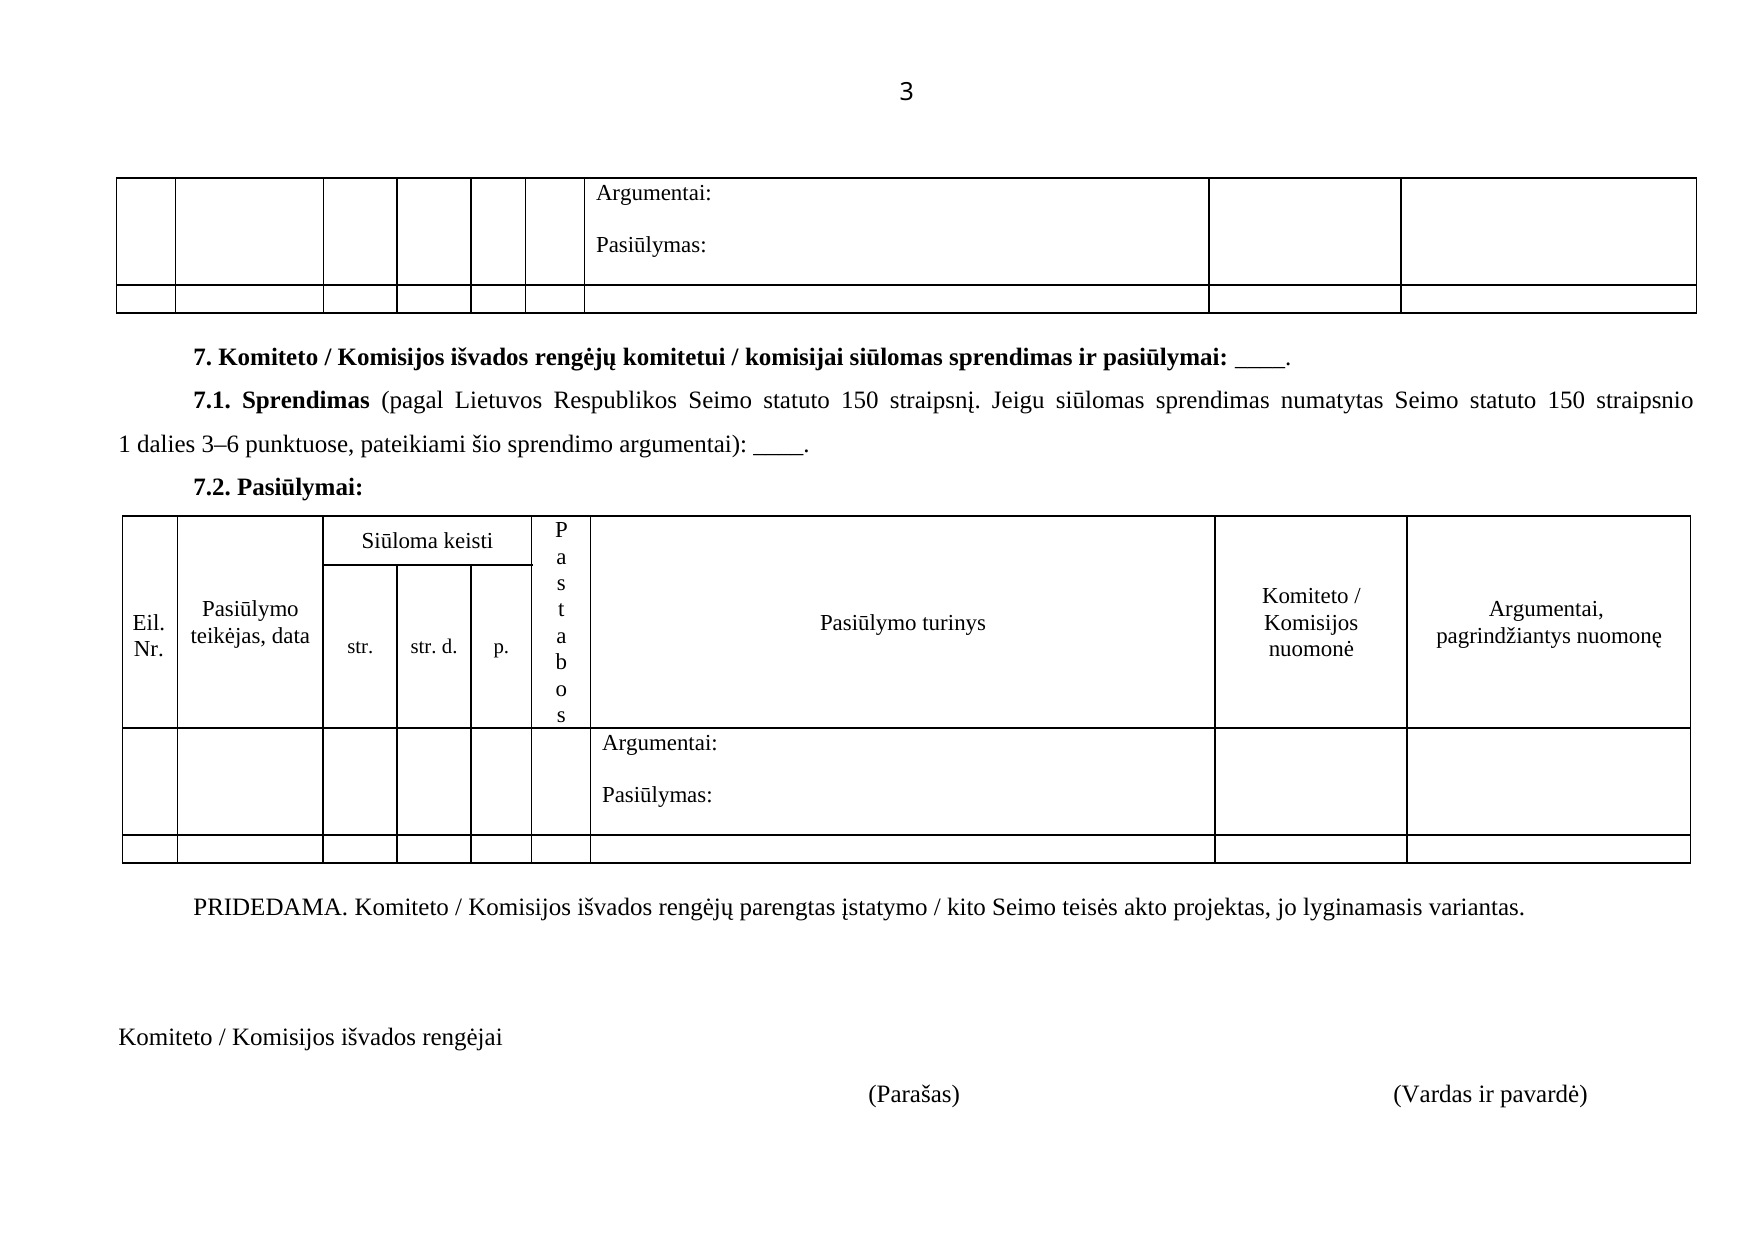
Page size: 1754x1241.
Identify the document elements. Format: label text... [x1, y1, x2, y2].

table_cell [472, 179, 525, 284]
table_cell [324, 179, 396, 284]
table_header Pasiūlymo turinys [591, 517, 1214, 727]
table_cell str. [324, 566, 396, 727]
table_header Eil. Nr. [123, 517, 177, 727]
table_header Pastabos [532, 517, 590, 727]
table_cell [176, 286, 323, 312]
table_cell [324, 286, 396, 312]
table_cell [1402, 286, 1696, 312]
text (Parašas) (Vardas ir pavardė) [643, 1079, 1695, 1108]
table_cell [1408, 836, 1690, 862]
table_cell [324, 729, 396, 834]
table_cell [1402, 179, 1696, 284]
table_header Siūloma keisti [324, 517, 531, 564]
table_cell [398, 836, 470, 862]
table_cell [1216, 729, 1406, 834]
table_cell [117, 286, 175, 312]
table_cell [1408, 729, 1690, 834]
table_cell [1210, 179, 1400, 284]
table_cell [123, 836, 177, 862]
table_cell [472, 836, 531, 862]
table_cell [472, 286, 525, 312]
table_cell [585, 286, 1208, 312]
table_cell [1210, 286, 1400, 312]
table_cell [398, 179, 470, 284]
table_cell [398, 286, 470, 312]
table_cell [117, 179, 175, 284]
table_cell [324, 836, 396, 862]
table_cell [591, 836, 1214, 862]
table_cell str. d. [398, 566, 470, 727]
text 7.2. Pasiūlymai: [118, 472, 1695, 501]
table_cell [532, 836, 590, 862]
table_cell Argumentai: Pasiūlymas: [585, 179, 1208, 284]
table_cell [178, 729, 322, 834]
table_cell [526, 179, 584, 284]
table_cell [178, 836, 322, 862]
text 7. Komiteto / Komisijos išvados rengėjų komitetui / komisijai siūlomas sprendimas ir pasiūlymai: ____. [118, 342, 1695, 371]
table_header Komiteto / Komisijos nuomonė [1216, 517, 1406, 727]
text Komiteto / Komisijos išvados rengėjai [118, 1022, 1695, 1051]
table_cell p. [472, 566, 531, 727]
text 7.1. Sprendimas (pagal Lietuvos Respublikos Seimo statuto 150 straipsnį. Jeigu siūlomas sprendimas numatytas Seimo statuto 150 straipsnio 1 dalies 3–6 punktuose, pateikiami šio sprendimo argumentai): ____. [118, 386, 1695, 457]
table_cell [123, 729, 177, 834]
table_cell [398, 729, 470, 834]
table_cell [532, 729, 590, 834]
table_cell [526, 286, 584, 312]
table_cell [1216, 836, 1406, 862]
text PRIDEDAMA. Komiteto / Komisijos išvados rengėjų parengtas įstatymo / kito Seimo teisės akto projektas, jo lyginamasis variantas. [118, 892, 1695, 921]
table_cell Argumentai: Pasiūlymas: [591, 729, 1214, 834]
table_cell [472, 729, 531, 834]
table_header Pasiūlymo teikėjas, data [178, 517, 322, 727]
table_cell [176, 179, 323, 284]
table_header Argumentai, pagrindžiantys nuomonę [1408, 517, 1690, 727]
